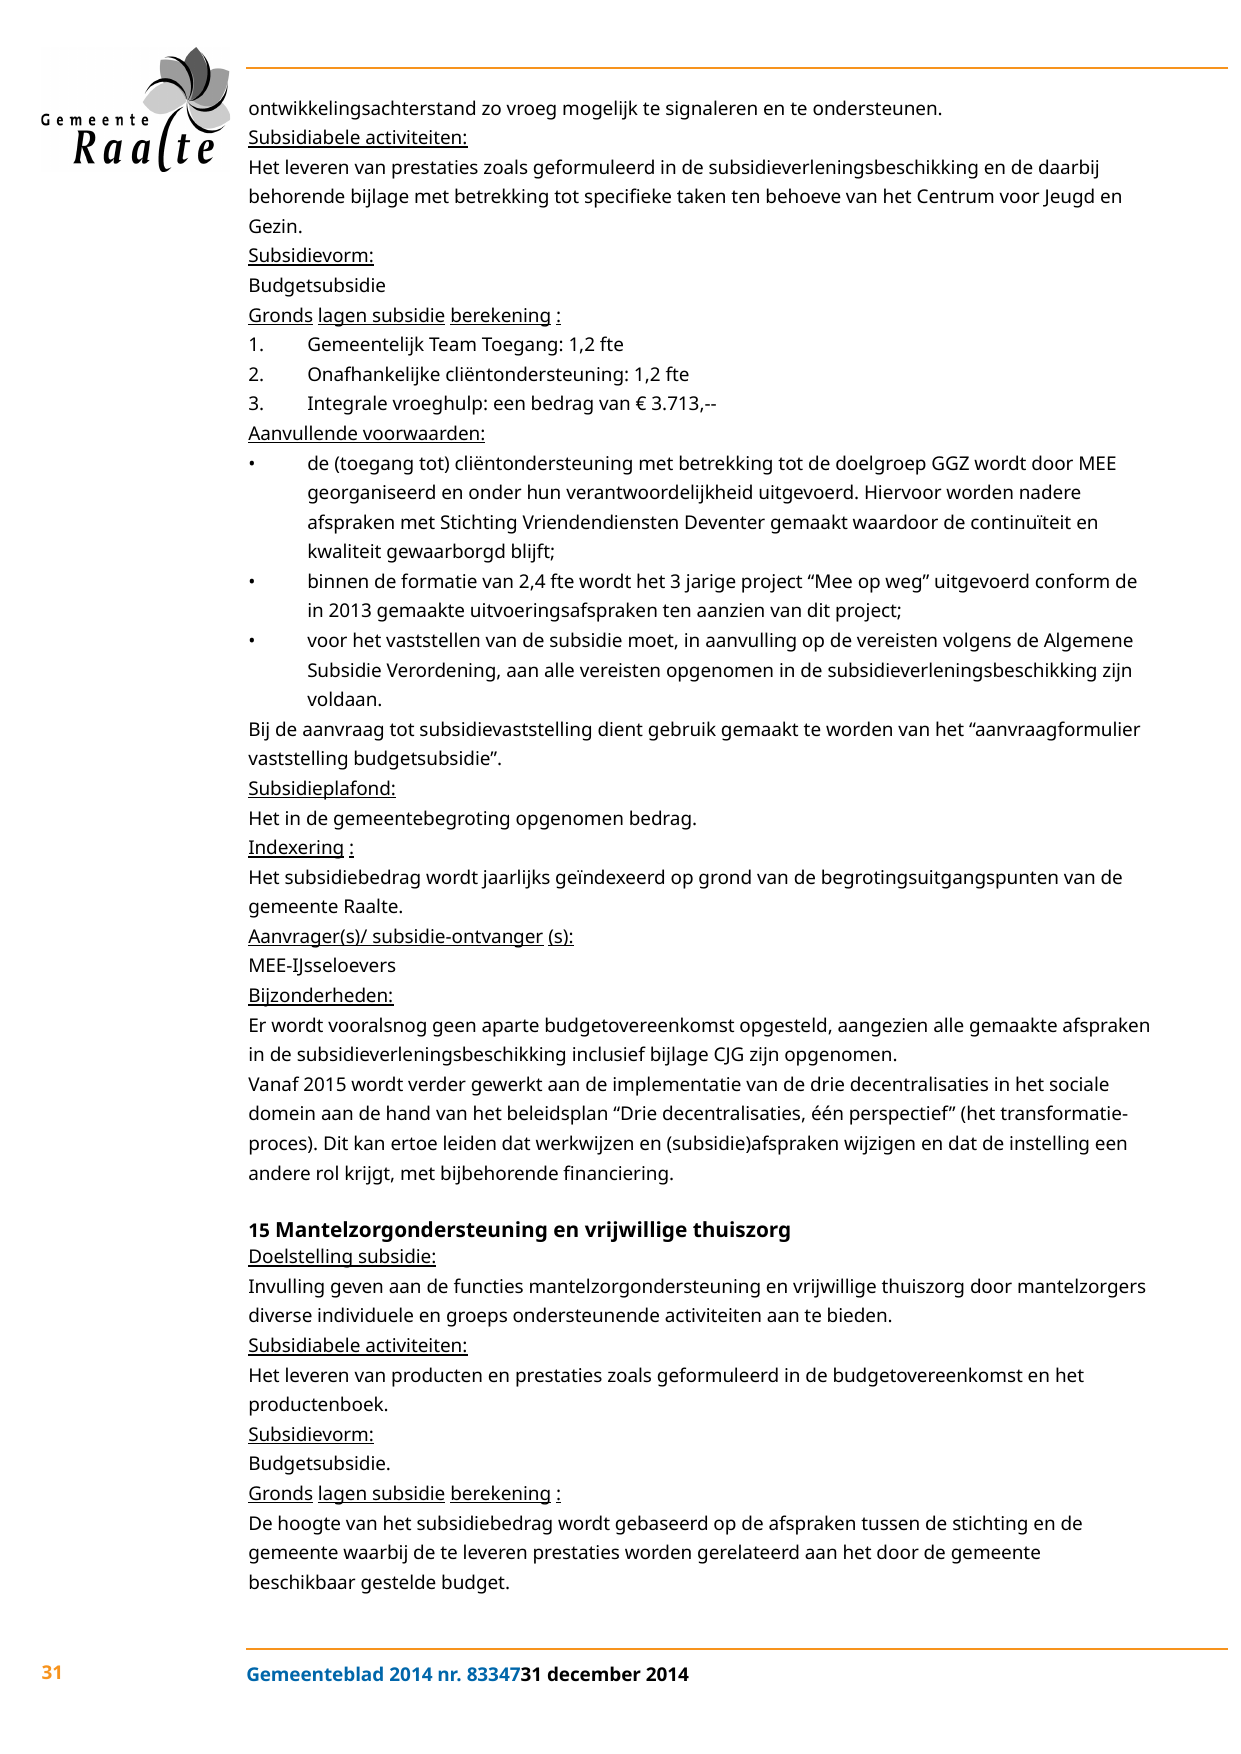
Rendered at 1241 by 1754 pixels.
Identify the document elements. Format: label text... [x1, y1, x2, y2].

text Subsidievorm: [248, 243, 1152, 268]
list de (toegang tot) cliëntondersteuning met betrekking tot de doelgroep GGZ wordt door MEE georganiseerd en onder hun verantwoordelijkheid uitgevoerd. Hiervoor worden nadere afspraken met Stichting Vriendendiensten Deventer gemaakt waardoor de continuïteit en kwaliteit gewaarborgd blijft; [248, 450, 1152, 564]
text Aanvrager(s)/ subsidie-ontvanger (s): [248, 923, 1152, 949]
picture [41, 47, 231, 172]
text De hoogte van het subsidiebedrag wordt gebaseerd op de afspraken tussen de stichting en de gemeente waarbij de te leveren prestaties worden gerelateerd aan het door de gemeente beschikbaar gestelde budget. [248, 1510, 1152, 1595]
text Het leveren van producten en prestaties zoals geformuleerd in de budgetovereenkomst en het productenboek. [248, 1362, 1152, 1417]
text Bij de aanvraag tot subsidievaststelling dient gebruik gemaakt te worden van het “aanvraagformulier vaststelling budgetsubsidie”. [248, 716, 1152, 771]
text Budgetsubsidie [248, 272, 1152, 298]
text Budgetsubsidie. [248, 1451, 1152, 1476]
text Het subsidiebedrag wordt jaarlijks geïndexeerd op grond van de begrotingsuitgangspunten van de gemeente Raalte. [248, 864, 1152, 919]
text ontwikkelingsachterstand zo vroeg mogelijk te signaleren en te ondersteunen. [248, 95, 1152, 121]
text Subsidiabele activiteiten: [248, 1332, 1152, 1358]
list binnen de formatie van 2,4 fte wordt het 3 jarige project “Mee op weg” uitgevoerd conform de in 2013 gemaakte uitvoeringsafspraken ten aanzien van dit project; [248, 568, 1152, 623]
list voor het vaststellen van de subsidie moet, in aanvulling op de vereisten volgens de Algemene Subsidie Verordening, aan alle vereisten opgenomen in de subsidieverleningsbeschikking zijn voldaan. [248, 627, 1152, 712]
list Gemeentelijk Team Toegang: 1,2 fte [248, 331, 1152, 357]
text Invulling geven aan de functies mantelzorgondersteuning en vrijwillige thuiszorg door mantelzorgers diverse individuele en groeps ondersteunende activiteiten aan te bieden. [248, 1273, 1152, 1328]
text MEE-IJsseloevers [248, 953, 1152, 978]
text Bijzonderheden: [248, 982, 1152, 1008]
text Het leveren van prestaties zoals geformuleerd in de subsidieverleningsbeschikking en de daarbij behorende bijlage met betrekking tot specifieke taken ten behoeve van het Centrum voor Jeugd en Gezin. [248, 154, 1152, 239]
text Aanvullende voorwaarden: [248, 420, 1152, 446]
text 15 Mantelzorgondersteuning en vrijwillige thuiszorg [248, 1215, 1152, 1243]
text Gronds lagen subsidie berekening : [248, 302, 1152, 328]
text Er wordt vooralsnog geen aparte budgetovereenkomst opgesteld, aangezien alle gemaakte afspraken in de subsidieverleningsbeschikking inclusief bijlage CJG zijn opgenomen. [248, 1012, 1152, 1067]
text Doelstelling subsidie: [248, 1243, 1152, 1269]
text Vanaf 2015 wordt verder gewerkt aan de implementatie van de drie decentralisaties in het sociale domein aan de hand van het beleidsplan “Drie decentralisaties, één perspectief” (het transformatie-proces). Dit kan ertoe leiden dat werkwijzen en (subsidie)afspraken wijzigen en dat de instelling een andere rol krijgt, met bijbehorende financiering. [248, 1071, 1152, 1186]
text Gronds lagen subsidie berekening : [248, 1480, 1152, 1506]
text Subsidievorm: [248, 1421, 1152, 1447]
list Onafhankelijke cliëntondersteuning: 1,2 fte [248, 361, 1152, 387]
text Indexering : [248, 834, 1152, 860]
text Subsidieplafond: [248, 775, 1152, 801]
text Subsidiabele activiteiten: [248, 124, 1152, 150]
list Integrale vroeghulp: een bedrag van € 3.713,-- [248, 391, 1152, 416]
text Het in de gemeentebegroting opgenomen bedrag. [248, 805, 1152, 831]
